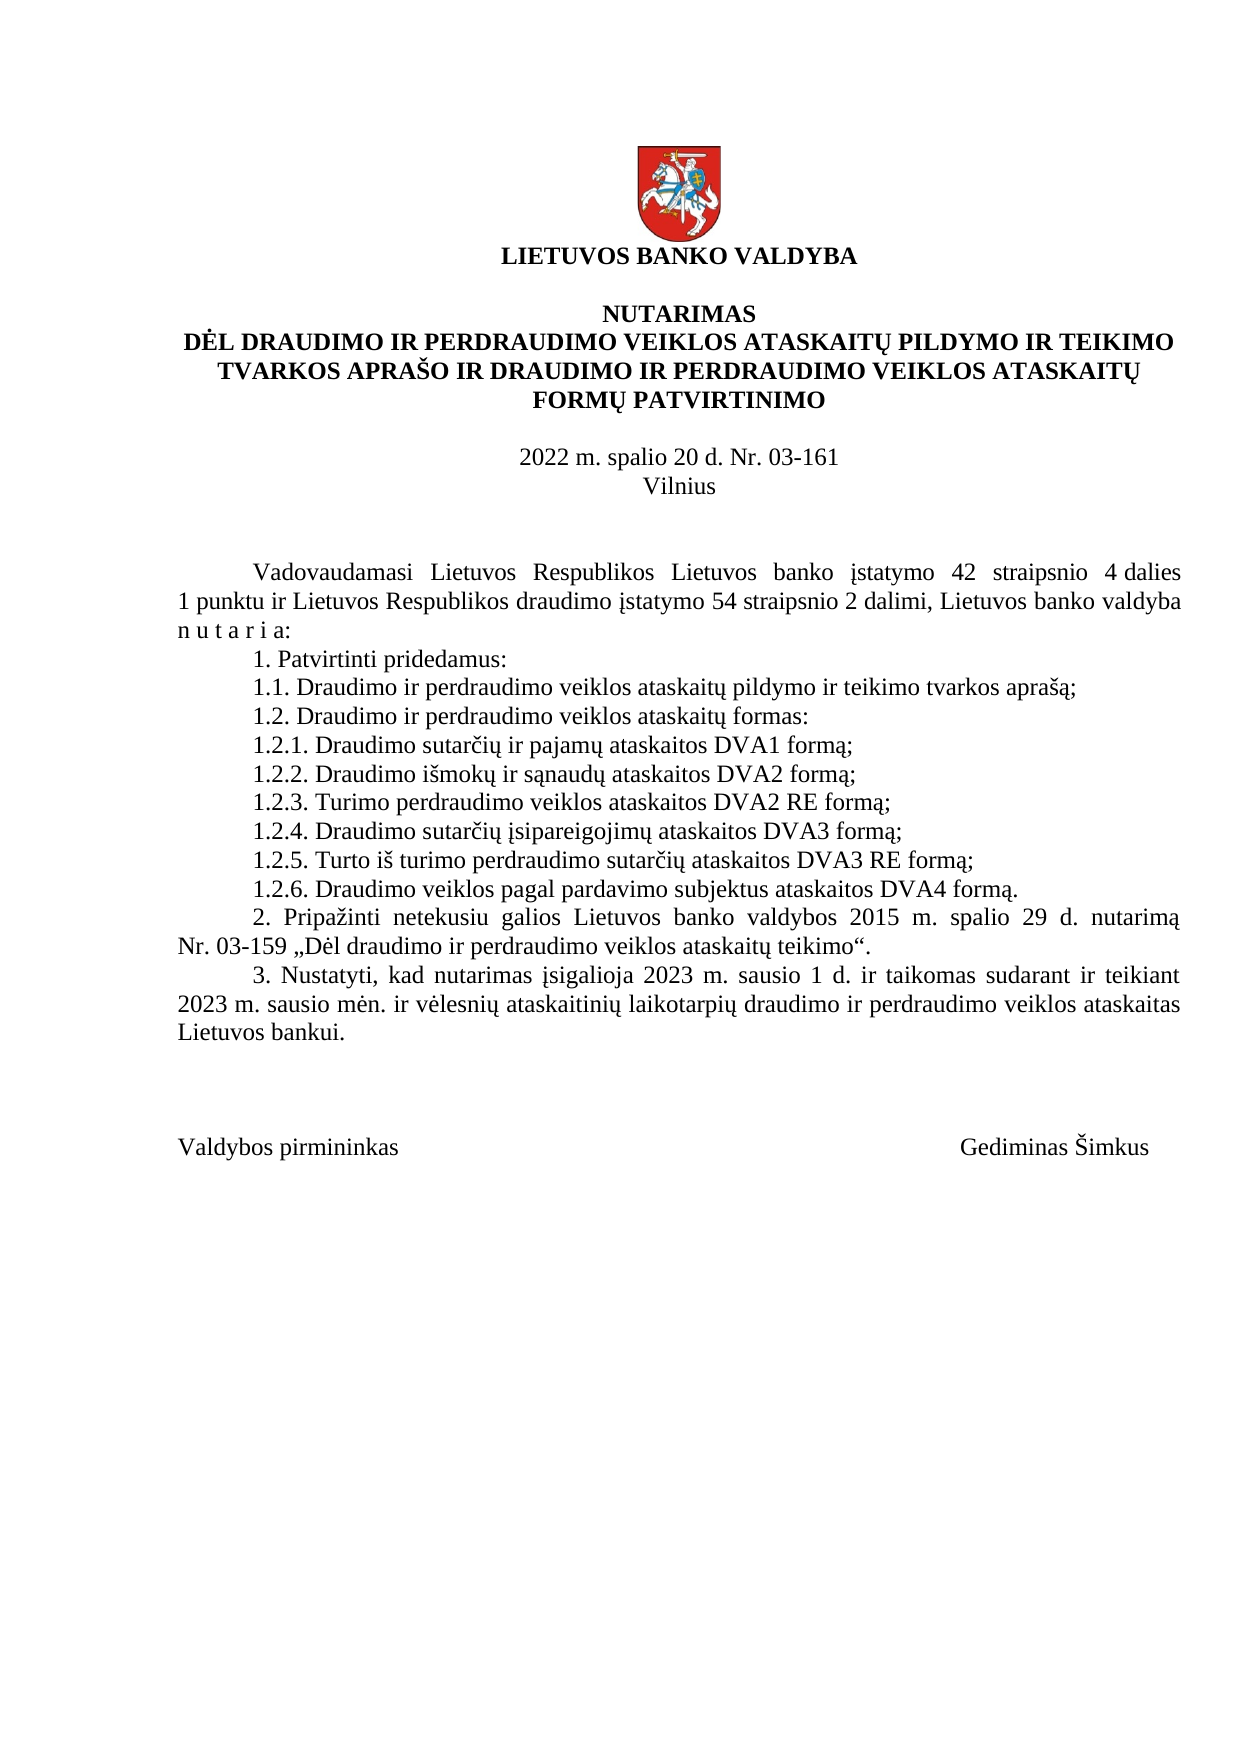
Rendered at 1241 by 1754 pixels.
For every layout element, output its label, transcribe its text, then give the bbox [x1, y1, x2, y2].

text DĖL DRAUDIMO IR PERDRAUDIMO VEIKLOS ATASKAITŲ PILDYMO IR TEIKIMO TVARKOS APRAŠO IR DRAUDIMO IR PERDRAUDIMO VEIKLOS ATASKAITŲ FORMŲ PATVIRTINIMO [177, 327, 1181, 414]
text 1.2.2. Draudimo išmokų ir sąnaudų ataskaitos DVA2 formą; [177, 759, 1181, 787]
text 1.2.5. Turto iš turimo perdraudimo sutarčių ataskaitos DVA3 RE formą; [177, 845, 1181, 874]
text 2. Pripažinti netekusiu galios Lietuvos banko valdybos 2015 m. spalio 29 d. nutarimą Nr. 03-159 „Dėl draudimo ir perdraudimo veiklos ataskaitų teikimo“. [177, 902, 1181, 960]
text NUTARIMAS [177, 299, 1181, 327]
text 3. Nustatyti, kad nutarimas įsigalioja 2023 m. sausio 1 d. ir taikomas sudarant ir teikiant 2023 m. sausio mėn. ir vėlesnių ataskaitinių laikotarpių draudimo ir perdraudimo veiklos ataskaitas Lietuvos bankui. [177, 960, 1181, 1046]
text 1.2.1. Draudimo sutarčių ir pajamų ataskaitos DVA1 formą; [177, 730, 1181, 759]
text 1. Patvirtinti pridedamus: [177, 644, 1181, 672]
text Vilnius [177, 471, 1181, 500]
text 1.2.4. Draudimo sutarčių įsipareigojimų ataskaitos DVA3 formą; [177, 816, 1181, 845]
text 2022 m. spalio 20 d. Nr. 03-161 [177, 442, 1181, 471]
subtitle Valdybos pirmininkas Gediminas Šimkus [177, 1132, 1181, 1161]
text 1.2.6. Draudimo veiklos pagal pardavimo subjektus ataskaitos DVA4 formą. [177, 874, 1181, 902]
text Vadovaudamasi Lietuvos Respublikos Lietuvos banko įstatymo 42 straipsnio 4 dalies 1 punktu ir Lietuvos Respublikos draudimo įstatymo 54 straipsnio 2 dalimi, Lietuvos banko valdyba n u t a r i a: [177, 557, 1181, 644]
text 1.2. Draudimo ir perdraudimo veiklos ataskaitų formas: [177, 701, 1181, 730]
text 1.1. Draudimo ir perdraudimo veiklos ataskaitų pildymo ir teikimo tvarkos aprašą; [177, 672, 1181, 701]
text LIETUVOS BANKO VALDYBA [177, 241, 1181, 270]
text 1.2.3. Turimo perdraudimo veiklos ataskaitos DVA2 RE formą; [177, 787, 1181, 816]
